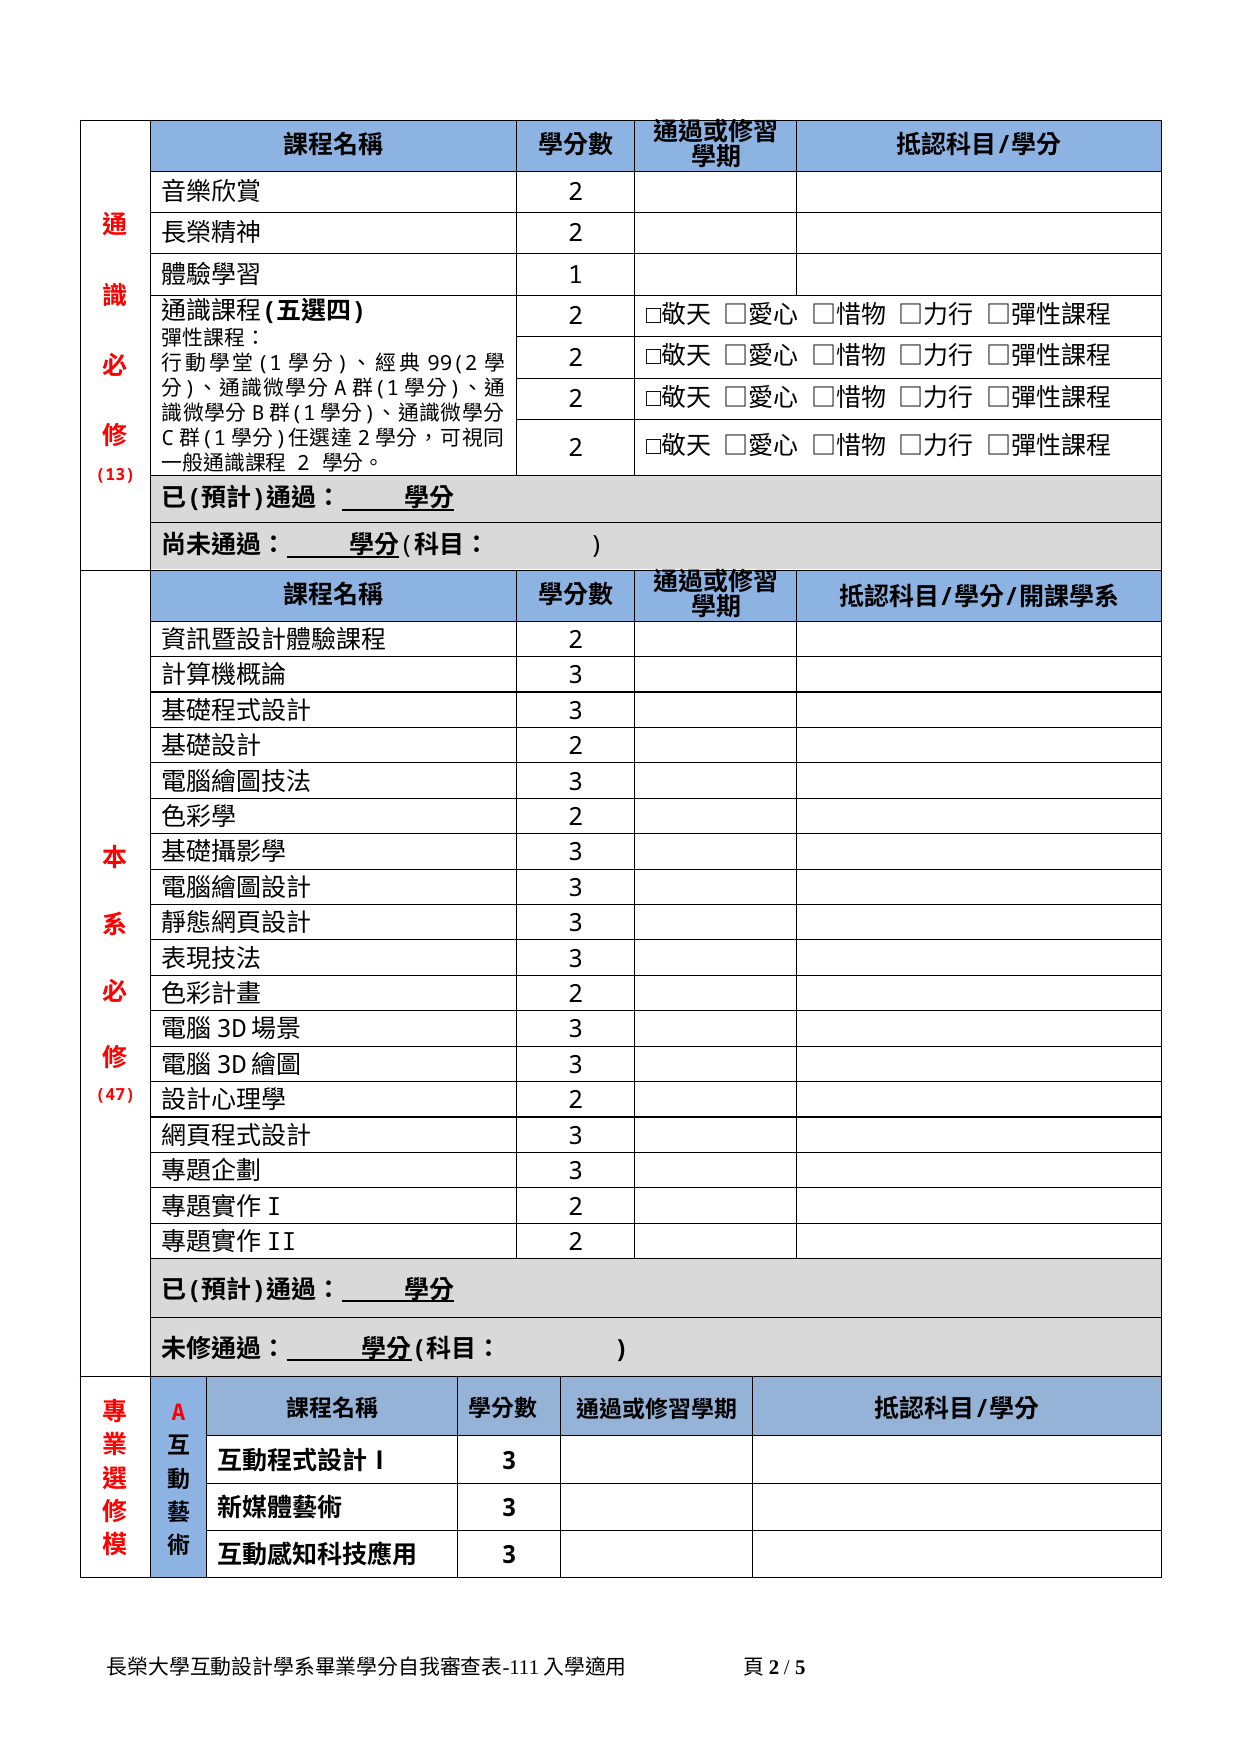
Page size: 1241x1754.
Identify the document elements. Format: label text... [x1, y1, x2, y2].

table_cell 課程名稱 [207, 1377, 457, 1435]
table_cell 長榮精神 [151, 213, 516, 253]
table_cell [635, 693, 796, 727]
table_cell 新媒體藝術 [207, 1484, 457, 1530]
table_cell 本 系 必 修 (47) [81, 571, 150, 1376]
table_cell 設計心理學 [151, 1082, 516, 1116]
table_cell [797, 763, 1161, 798]
table_cell 電腦繪圖技法 [151, 763, 516, 798]
table_cell 3 [458, 1436, 560, 1482]
table_cell 未修通過： 學分(科目： ) [151, 1318, 1161, 1376]
table_cell [797, 1118, 1161, 1152]
table_cell □敬天 □愛心 □惜物 □力行 □彈性課程 [635, 296, 1161, 336]
table_cell 靜態網頁設計 [151, 905, 516, 939]
table_cell 3 [458, 1531, 560, 1577]
table_cell 學分數 [458, 1377, 560, 1435]
table_cell [635, 1011, 796, 1046]
table_cell 學分數 [517, 571, 634, 621]
table_cell 電腦3D場景 [151, 1011, 516, 1046]
table_cell [797, 693, 1161, 727]
table_cell [797, 1153, 1161, 1187]
table_cell [797, 213, 1161, 253]
table_cell 3 [517, 834, 634, 868]
table_cell 2 [517, 1188, 634, 1223]
table_cell 抵認科目/學分/開課學系 [797, 571, 1161, 621]
table_cell 3 [517, 1011, 634, 1046]
table_cell 2 [517, 337, 634, 377]
table_cell 1 [517, 254, 634, 295]
table_cell [635, 1153, 796, 1187]
table_cell [753, 1531, 1161, 1577]
table_cell [635, 657, 796, 691]
table_cell [635, 213, 796, 253]
table_cell [561, 1531, 752, 1577]
table_cell [797, 1047, 1161, 1081]
table_cell 課程名稱 [151, 571, 516, 621]
table_cell 基礎程式設計 [151, 693, 516, 727]
table_cell □敬天 □愛心 □惜物 □力行 □彈性課程 [635, 337, 1161, 377]
table_cell [635, 870, 796, 904]
table_cell 3 [458, 1484, 560, 1530]
table_cell 表現技法 [151, 940, 516, 975]
table_cell 2 [517, 622, 634, 656]
table_cell [797, 728, 1161, 762]
table_cell □敬天 □愛心 □惜物 □力行 □彈性課程 [635, 379, 1161, 419]
table_cell [797, 870, 1161, 904]
table_cell [635, 834, 796, 868]
table_cell 3 [517, 1118, 634, 1152]
table_cell 3 [517, 1153, 634, 1187]
table_cell 3 [517, 763, 634, 798]
table_cell 2 [517, 213, 634, 253]
table_cell 通過或修習學期 [561, 1377, 752, 1435]
table_cell 2 [517, 976, 634, 1010]
table_cell [635, 172, 796, 212]
table_cell 2 [517, 799, 634, 833]
table_cell 資訊暨設計體驗課程 [151, 622, 516, 656]
table_cell 基礎設計 [151, 728, 516, 762]
table_cell [797, 657, 1161, 691]
table_cell 已(預計)通過： 學分 [151, 1259, 1161, 1317]
table_cell [797, 622, 1161, 656]
table_cell 專題實作II [151, 1224, 516, 1258]
table_cell 網頁程式設計 [151, 1118, 516, 1152]
table_cell 電腦3D繪圖 [151, 1047, 516, 1081]
table_cell 2 [517, 379, 634, 419]
table_cell 學分數 [517, 121, 634, 171]
table_cell 抵認科目/學分 [753, 1377, 1161, 1435]
table_cell 互動程式設計Ⅰ [207, 1436, 457, 1482]
table_cell [635, 1118, 796, 1152]
table_cell [561, 1436, 752, 1482]
table_cell 已(預計)通過： 學分 [151, 476, 1161, 522]
table_cell 通 識 必 修 (13) [81, 121, 150, 569]
table_cell 尚未通過： 學分(科目： ) [151, 523, 1161, 569]
table_cell [797, 1082, 1161, 1116]
table_cell 2 [517, 1224, 634, 1258]
table_cell [797, 940, 1161, 975]
table_cell [635, 940, 796, 975]
table_cell 基礎攝影學 [151, 834, 516, 868]
table_cell [635, 622, 796, 656]
table_cell 通過或修習學期 [635, 121, 796, 171]
table_cell 3 [517, 870, 634, 904]
table_cell 專題企劃 [151, 1153, 516, 1187]
table_cell [635, 254, 796, 295]
table_cell 電腦繪圖設計 [151, 870, 516, 904]
table_cell 互動感知科技應用 [207, 1531, 457, 1577]
table_cell [753, 1484, 1161, 1530]
table_cell [635, 728, 796, 762]
table_cell [635, 1188, 796, 1223]
table_cell 2 [517, 296, 634, 336]
table_cell 通過或修習學期 [635, 571, 796, 621]
table_cell [635, 1224, 796, 1258]
table_cell 3 [517, 657, 634, 691]
table_cell [753, 1436, 1161, 1482]
table_cell [635, 799, 796, 833]
table_cell 課程名稱 [151, 121, 516, 171]
table_cell [797, 1188, 1161, 1223]
table_cell [797, 254, 1161, 295]
table_cell [635, 1082, 796, 1116]
table_cell [797, 172, 1161, 212]
table_cell □敬天 □愛心 □惜物 □力行 □彈性課程 [635, 420, 1161, 475]
table_cell 2 [517, 1082, 634, 1116]
table_cell [797, 834, 1161, 868]
table_cell 專業選修模 [81, 1377, 150, 1577]
table_cell 專題實作I [151, 1188, 516, 1223]
table_cell 3 [517, 940, 634, 975]
table_cell 通識課程(五選四) 彈性課程： 行動學堂(1學分)、經典99(2學分)、通識微學分A群(1學分)、通識微學分B群(1學分)、通識微學分C群(1學分)任選達2學分，可視同一般通識課程 2 學分。 [151, 296, 516, 475]
table_cell A 互動藝術設計實務模組 [151, 1377, 206, 1577]
table_cell 2 [517, 728, 634, 762]
table_cell [635, 905, 796, 939]
table_cell 抵認科目/學分 [797, 121, 1161, 171]
table_cell 2 [517, 420, 634, 475]
table_cell 色彩學 [151, 799, 516, 833]
table_cell 3 [517, 693, 634, 727]
table_cell [797, 905, 1161, 939]
table_cell [635, 976, 796, 1010]
table_cell 3 [517, 905, 634, 939]
table_cell [797, 1011, 1161, 1046]
table_cell [635, 763, 796, 798]
table_cell 體驗學習 [151, 254, 516, 295]
table_cell 色彩計畫 [151, 976, 516, 1010]
table_cell [797, 1224, 1161, 1258]
table_cell 3 [517, 1047, 634, 1081]
table_cell [797, 799, 1161, 833]
table_cell 音樂欣賞 [151, 172, 516, 212]
table_cell [561, 1484, 752, 1530]
table_cell [797, 976, 1161, 1010]
table_cell 2 [517, 172, 634, 212]
table_cell [635, 1047, 796, 1081]
table_cell 計算機概論 [151, 657, 516, 691]
